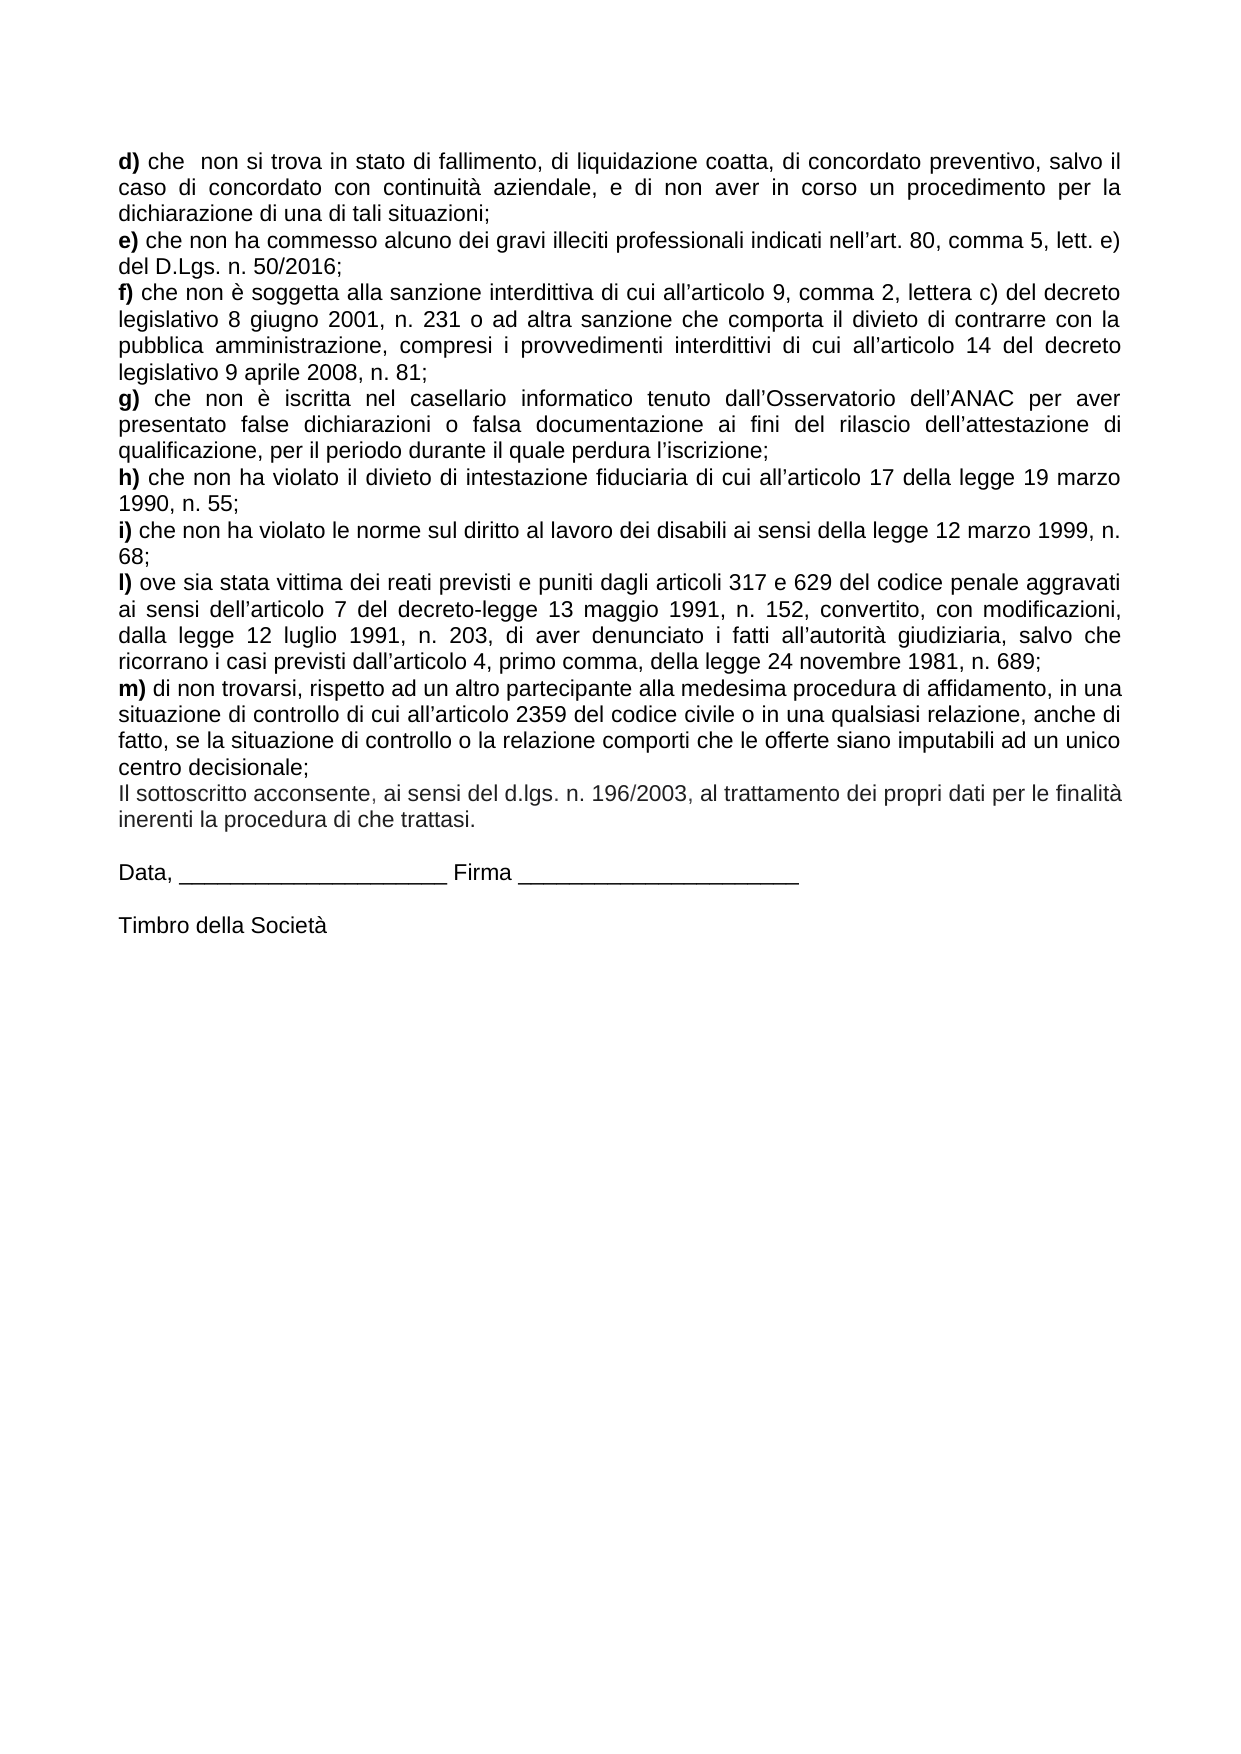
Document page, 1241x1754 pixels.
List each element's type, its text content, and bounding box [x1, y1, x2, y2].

text e) che non ha commesso alcuno dei gravi illeciti professionali indicati nell’art. 80, comma 5, lett. e) del D.Lgs. n. 50/2016; [118, 227, 1122, 279]
text m) di non trovarsi, rispetto ad un altro partecipante alla medesima procedura di affidamento, in una situazione di controllo di cui all’articolo 2359 del codice civile o in una qualsiasi relazione, anche di fatto, se la situazione di controllo o la relazione comporti che le offerte siano imputabili ad un unico centro decisionale; [118, 675, 1122, 780]
text i) che non ha violato le norme sul diritto al lavoro dei disabili ai sensi della legge 12 marzo 1999, n. 68; [118, 517, 1122, 569]
text Data, _____________________ Firma ______________________ [118, 859, 1122, 886]
text g) che non è iscritta nel casellario informatico tenuto dall’Osservatorio dell’ANAC per aver presentato false dichiarazioni o falsa documentazione ai fini del rilascio dell’attestazione di qualificazione, per il periodo durante il quale perdura l’iscrizione; [118, 385, 1122, 464]
text Il sottoscritto acconsente, ai sensi del d.lgs. n. 196/2003, al trattamento dei propri dati per le finalità inerenti la procedura di che trattasi. [118, 780, 1122, 833]
text l) ove sia stata vittima dei reati previsti e puniti dagli articoli 317 e 629 del codice penale aggravati ai sensi dell’articolo 7 del decreto-legge 13 maggio 1991, n. 152, convertito, con modificazioni, dalla legge 12 luglio 1991, n. 203, di aver denunciato i fatti all’autorità giudiziaria, salvo che ricorrano i casi previsti dall’articolo 4, primo comma, della legge 24 novembre 1981, n. 689; [118, 569, 1122, 675]
text d) che non si trova in stato di fallimento, di liquidazione coatta, di concordato preventivo, salvo il caso di concordato con continuità aziendale, e di non aver in corso un procedimento per la dichiarazione di una di tali situazioni; [118, 148, 1122, 227]
text Timbro della Società [118, 912, 1122, 938]
text f) che non è soggetta alla sanzione interdittiva di cui all’articolo 9, comma 2, lettera c) del decreto legislativo 8 giugno 2001, n. 231 o ad altra sanzione che comporta il divieto di contrarre con la pubblica amministrazione, compresi i provvedimenti interdittivi di cui all’articolo 14 del decreto legislativo 9 aprile 2008, n. 81; [118, 279, 1122, 385]
text h) che non ha violato il divieto di intestazione fiduciaria di cui all’articolo 17 della legge 19 marzo 1990, n. 55; [118, 464, 1122, 517]
